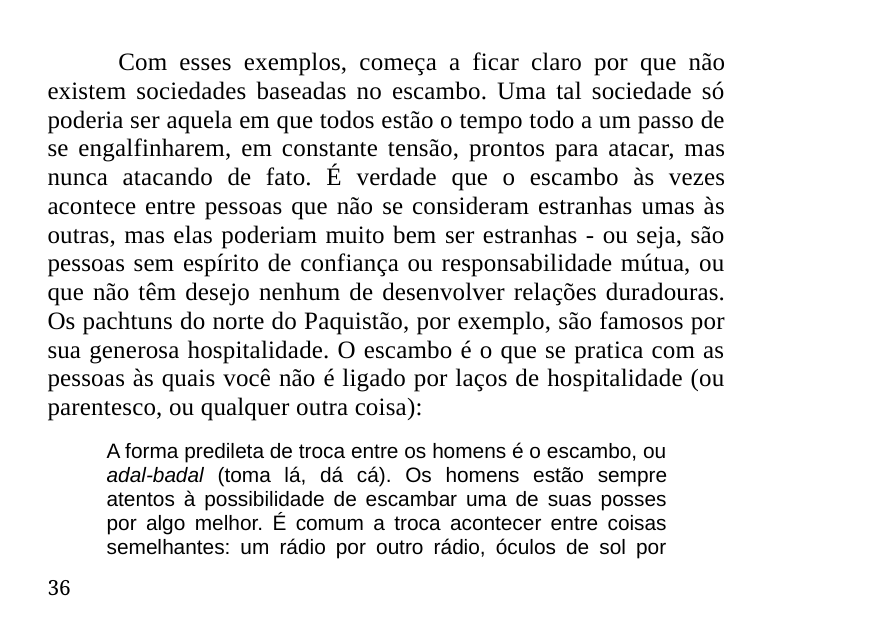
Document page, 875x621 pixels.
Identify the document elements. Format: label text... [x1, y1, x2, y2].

text Com esses exemplos, começa a ficar claro por que não existem sociedades baseadas no escambo. Uma tal sociedade só poderia ser aquela em que todos estão o tempo todo a um passo de se engalfinharem, em constante tensão, prontos para atacar, mas nunca atacando de fato. É verdade que o escambo às vezes acontece entre pessoas que não se consideram estranhas umas às outras, mas elas poderiam muito bem ser estranhas - ou seja, são pessoas sem espírito de confiança ou responsabilidade mútua, ou que não têm desejo nenhum de desenvolver relações duradouras. Os pachtuns do norte do Paquistão, por exemplo, são famosos por sua generosa hospitalidade. O escambo é o que se pratica com as pessoas às quais você não é ligado por laços de hospitalidade (ou parentesco, ou qualquer outra coisa): [47, 47, 726, 421]
text A forma predileta de troca entre os homens é o escambo, ou adal-badal (toma lá, dá cá). Os homens estão sempre atentos à possibilidade de escambar uma de suas posses por algo melhor. É comum a troca acontecer entre coisas semelhantes: um rádio por outro rádio, óculos de sol por [106, 439, 667, 558]
